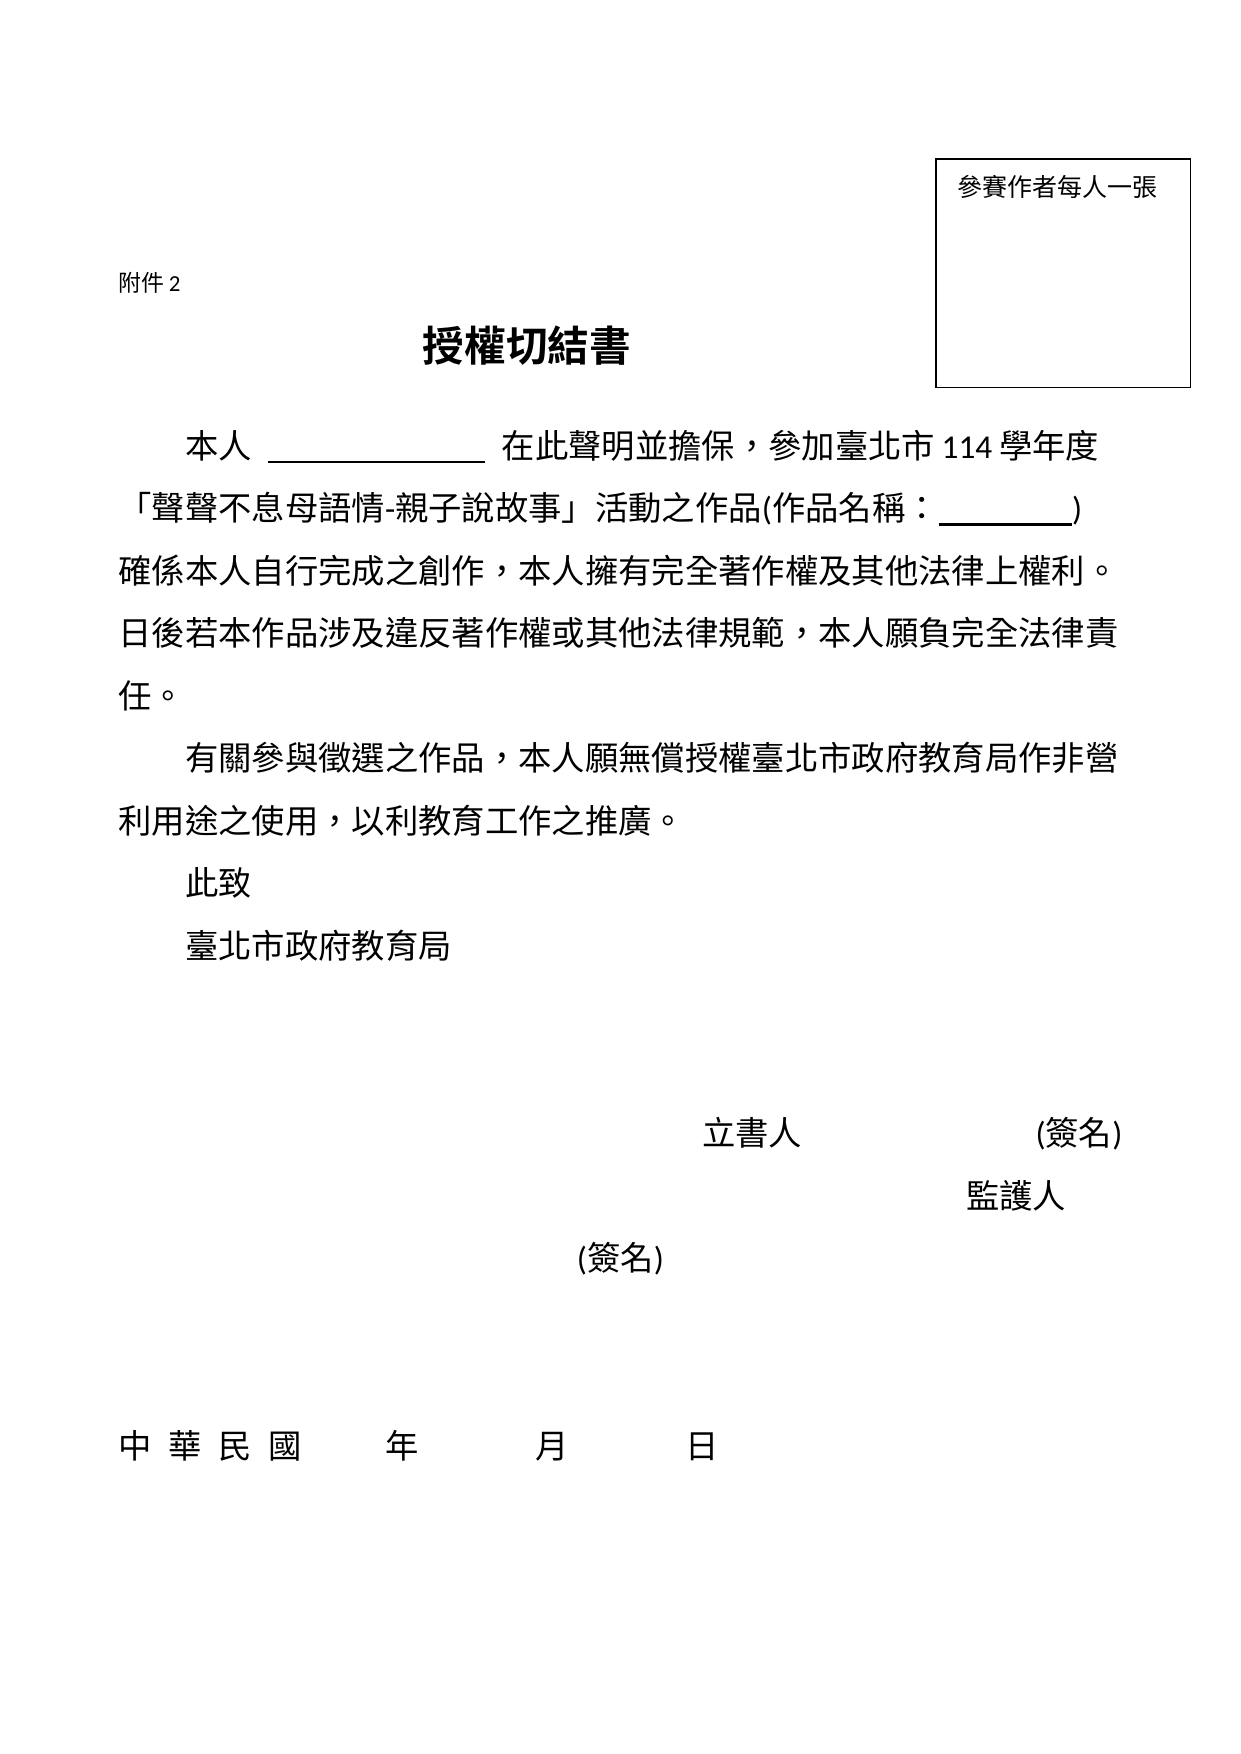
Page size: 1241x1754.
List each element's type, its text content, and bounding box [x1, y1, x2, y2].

text 中 華 民 國 年 月 日 [118, 1402, 1122, 1464]
text 授權切結書 [118, 302, 935, 364]
text 參賽作者每人一張 [952, 167, 1175, 203]
text 有關參與徵選之作品，本人願無償授權臺北市政府教育局作非營利用途之使用，以利教育工作之推廣。 [118, 714, 1122, 839]
text 此致 [118, 839, 1122, 902]
text 確係本人自行完成之創作，本人擁有完全著作權及其他法律上權利。日後若本作品涉及違反著作權或其他法律規範，本人願負完全法律責任。 [118, 527, 1122, 714]
text 附件2 [118, 239, 935, 302]
text 本人 在此聲明並擔保，參加臺北市114學年度「聲聲不息母語情-親子說故事」活動之作品(作品名稱： ) [118, 402, 1122, 527]
text 立書人 (簽名) [118, 1089, 1122, 1152]
text 監護人 (簽名) [118, 1152, 1122, 1277]
text 臺北市政府教育局 [118, 902, 1122, 964]
